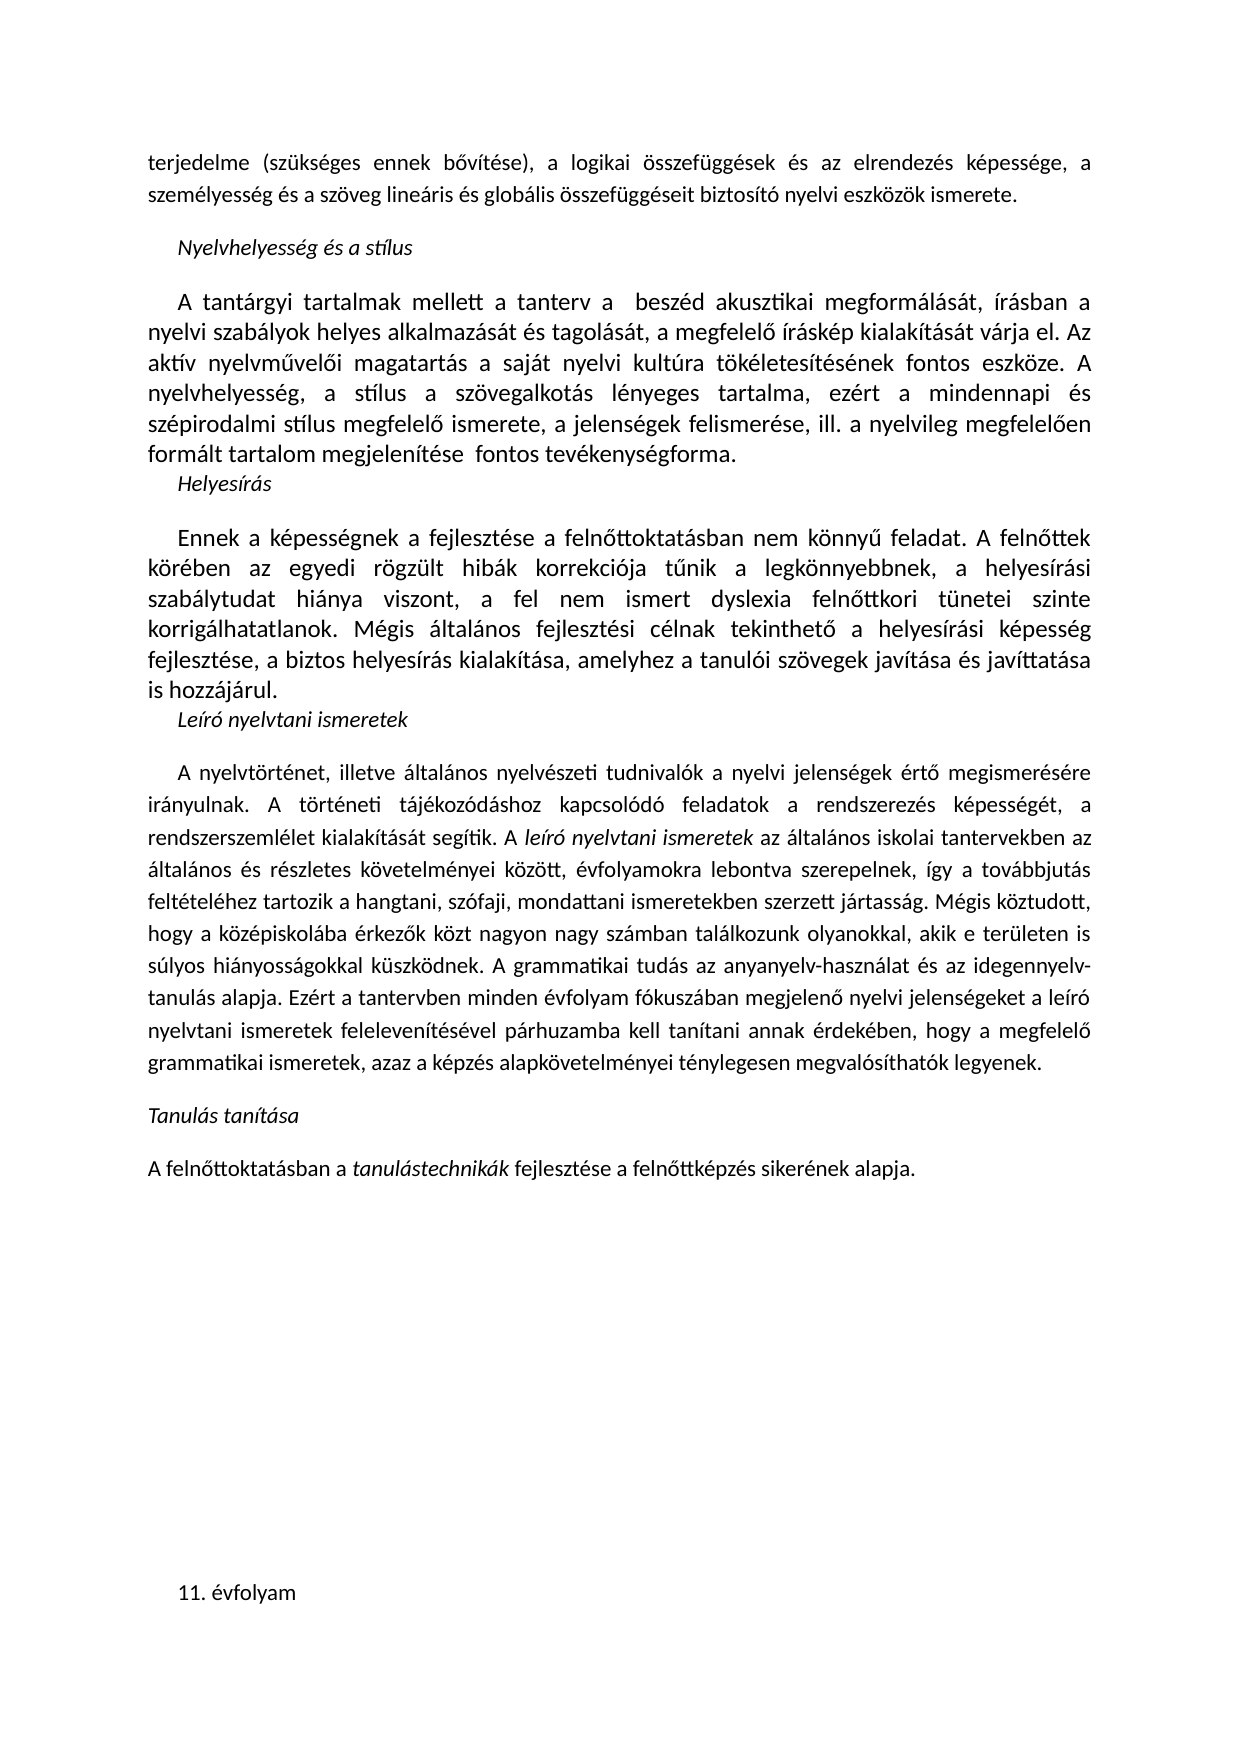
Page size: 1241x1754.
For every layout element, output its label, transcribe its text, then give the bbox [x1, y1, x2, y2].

text terjedelme (szükséges ennek bővítése), a logikai összefüggések és az elrendezés képessége, a személyesség és a szöveg lineáris és globális összefüggéseit biztosító nyelvi eszközök ismerete. [148, 148, 1092, 208]
text Nyelvhelyesség és a stílus [148, 233, 1092, 261]
text Tanulás tanítása [148, 1101, 1092, 1129]
text Leíró nyelvtani ismeretek [148, 705, 1092, 733]
text A nyelvtörténet, illetve általános nyelvészeti tudnivalók a nyelvi jelenségek értő megismerésére irányulnak. A történeti tájékozódáshoz kapcsolódó feladatok a rendszerezés képességét, a rendszerszemlélet kialakítását segítik. A leíró nyelvtani ismeretek az általános iskolai tantervekben az általános és részletes követelményei között, évfolyamokra lebontva szerepelnek, így a továbbjutás feltételéhez tartozik a hangtani, szófaji, mondattani ismeretekben szerzett jártasság. Mégis köztudott, hogy a középiskolába érkezők közt nagyon nagy számban találkozunk olyanokkal, akik e területen is súlyos hiányosságokkal küszködnek. A grammatikai tudás az anyanyelv-használat és az idegennyelv-tanulás alapja. Ezért a tantervben minden évfolyam fókuszában megjelenő nyelvi jelenségeket a leíró nyelvtani ismeretek felelevenítésével párhuzamba kell tanítani annak érdekében, hogy a megfelelő grammatikai ismeretek, azaz a képzés alapkövetelményei ténylegesen megvalósíthatók legyenek. [148, 758, 1092, 1076]
text Helyesírás [148, 469, 1092, 497]
text 11. évfolyam [148, 1578, 1092, 1606]
text A felnőttoktatásban a tanulástechnikák fejlesztése a felnőttképzés sikerének alapja. [148, 1154, 1092, 1182]
text A tantárgyi tartalmak mellett a tanterv a beszéd akusztikai megformálását, írásban a nyelvi szabályok helyes alkalmazását és tagolását, a megfelelő íráskép kialakítását várja el. Az aktív nyelvművelői magatartás a saját nyelvi kultúra tökéletesítésének fontos eszköze. A nyelvhelyesség, a stílus a szövegalkotás lényeges tartalma, ezért a mindennapi és szépirodalmi stílus megfelelő ismerete, a jelenségek felismerése, ill. a nyelvileg megfelelően formált tartalom megjelenítése fontos tevékenységforma. [148, 286, 1092, 469]
text Ennek a képességnek a fejlesztése a felnőttoktatásban nem könnyű feladat. A felnőttek körében az egyedi rögzült hibák korrekciója tűnik a legkönnyebbnek, a helyesírási szabálytudat hiánya viszont, a fel nem ismert dyslexia felnőttkori tünetei szinte korrigálhatatlanok. Mégis általános fejlesztési célnak tekinthető a helyesírási képesség fejlesztése, a biztos helyesírás kialakítása, amelyhez a tanulói szövegek javítása és javíttatása is hozzájárul. [148, 522, 1092, 705]
